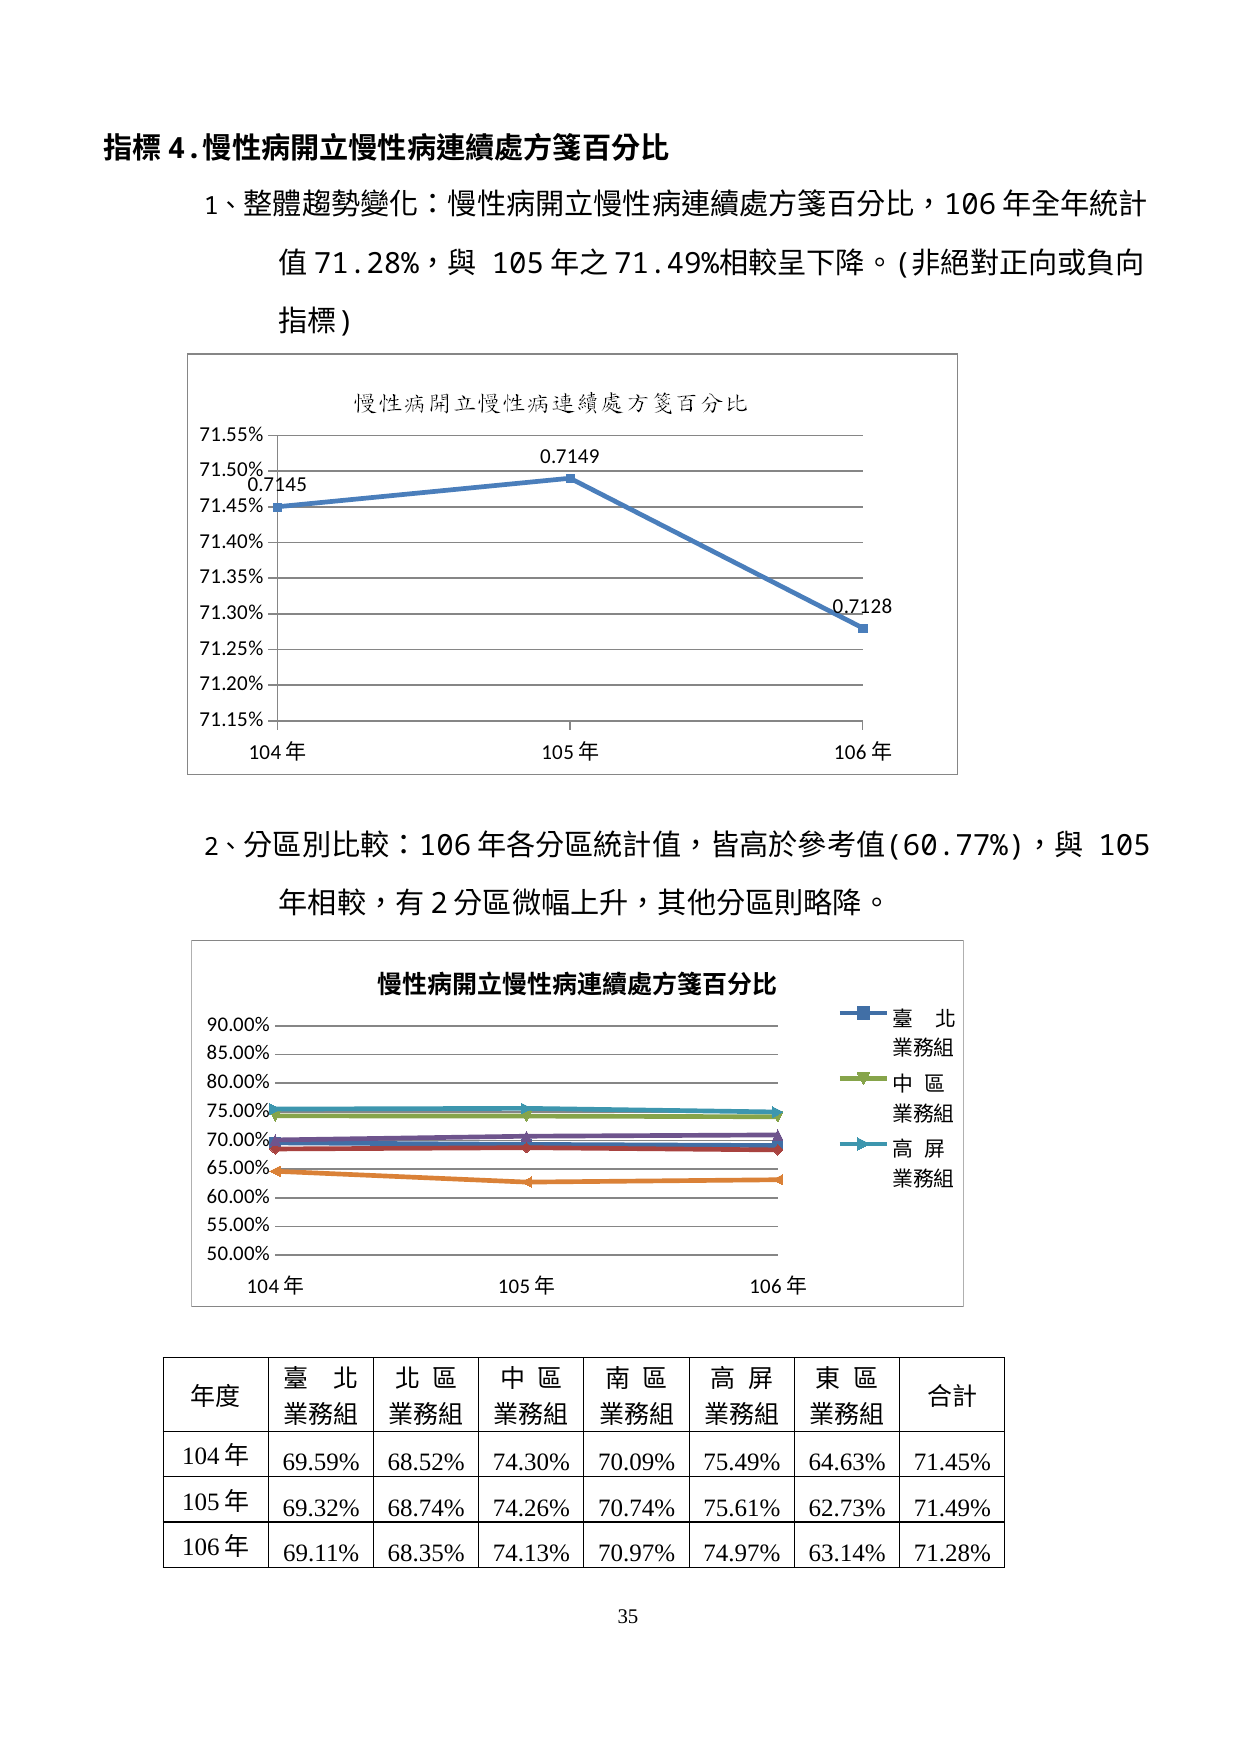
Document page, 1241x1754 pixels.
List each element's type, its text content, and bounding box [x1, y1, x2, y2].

table_cell 104年 [164, 1432, 268, 1476]
table_cell 68.52% [374, 1432, 478, 1476]
table_cell 71.49% [900, 1477, 1004, 1521]
table_cell 74.13% [479, 1523, 583, 1567]
table_cell 74.97% [690, 1523, 794, 1567]
table_header [104, 1017, 191, 1051]
table_header 臺 北 業務組 [269, 1358, 373, 1431]
table_cell 69.32% [269, 1477, 373, 1521]
table_cell 106年 [164, 1523, 268, 1567]
table_cell 75.61% [690, 1477, 794, 1521]
table_header 南 區 業務組 [584, 1358, 689, 1431]
table_cell 74.26% [479, 1477, 583, 1521]
table_header 高 屏 業務組 [690, 1358, 794, 1431]
table_header 東 區 業務組 [795, 1358, 899, 1431]
table_cell 69.59% [269, 1432, 373, 1476]
table_cell 62.73% [795, 1477, 899, 1521]
subtitle 指標4.慢性病開立慢性病連續處方箋百分比 [103, 122, 1152, 168]
table_header 北 區 業務組 [374, 1358, 478, 1431]
table_cell 74.30% [479, 1432, 583, 1476]
table_cell 75.49% [690, 1432, 794, 1476]
table_cell 70.09% [584, 1432, 689, 1476]
table_cell 70.97% [584, 1523, 689, 1567]
list 分區別比較：106年各分區統計值，皆高於參考值(60.77%)，與 105年相較，有2分區微幅上升，其他分區則略降。 [203, 808, 1152, 925]
table_cell 71.28% [900, 1523, 1004, 1567]
table_header 年度 [164, 1358, 268, 1431]
table_cell 69.11% [269, 1523, 373, 1567]
table_header 合計 [900, 1358, 1004, 1431]
table_cell 68.35% [374, 1523, 478, 1567]
table_cell 63.14% [795, 1523, 899, 1567]
list 整體趨勢變化：慢性病開立慢性病連續處方箋百分比，106年全年統計值71.28%，與 105年之71.49%相較呈下降。(非絕對正向或負向指標) [203, 168, 1152, 343]
table_cell 71.45% [900, 1432, 1004, 1476]
table_cell 68.74% [374, 1477, 478, 1521]
table_cell 64.63% [795, 1432, 899, 1476]
table_cell 105年 [164, 1477, 268, 1521]
table_cell 70.74% [584, 1477, 689, 1521]
table_header 中 區 業務組 [479, 1358, 583, 1431]
